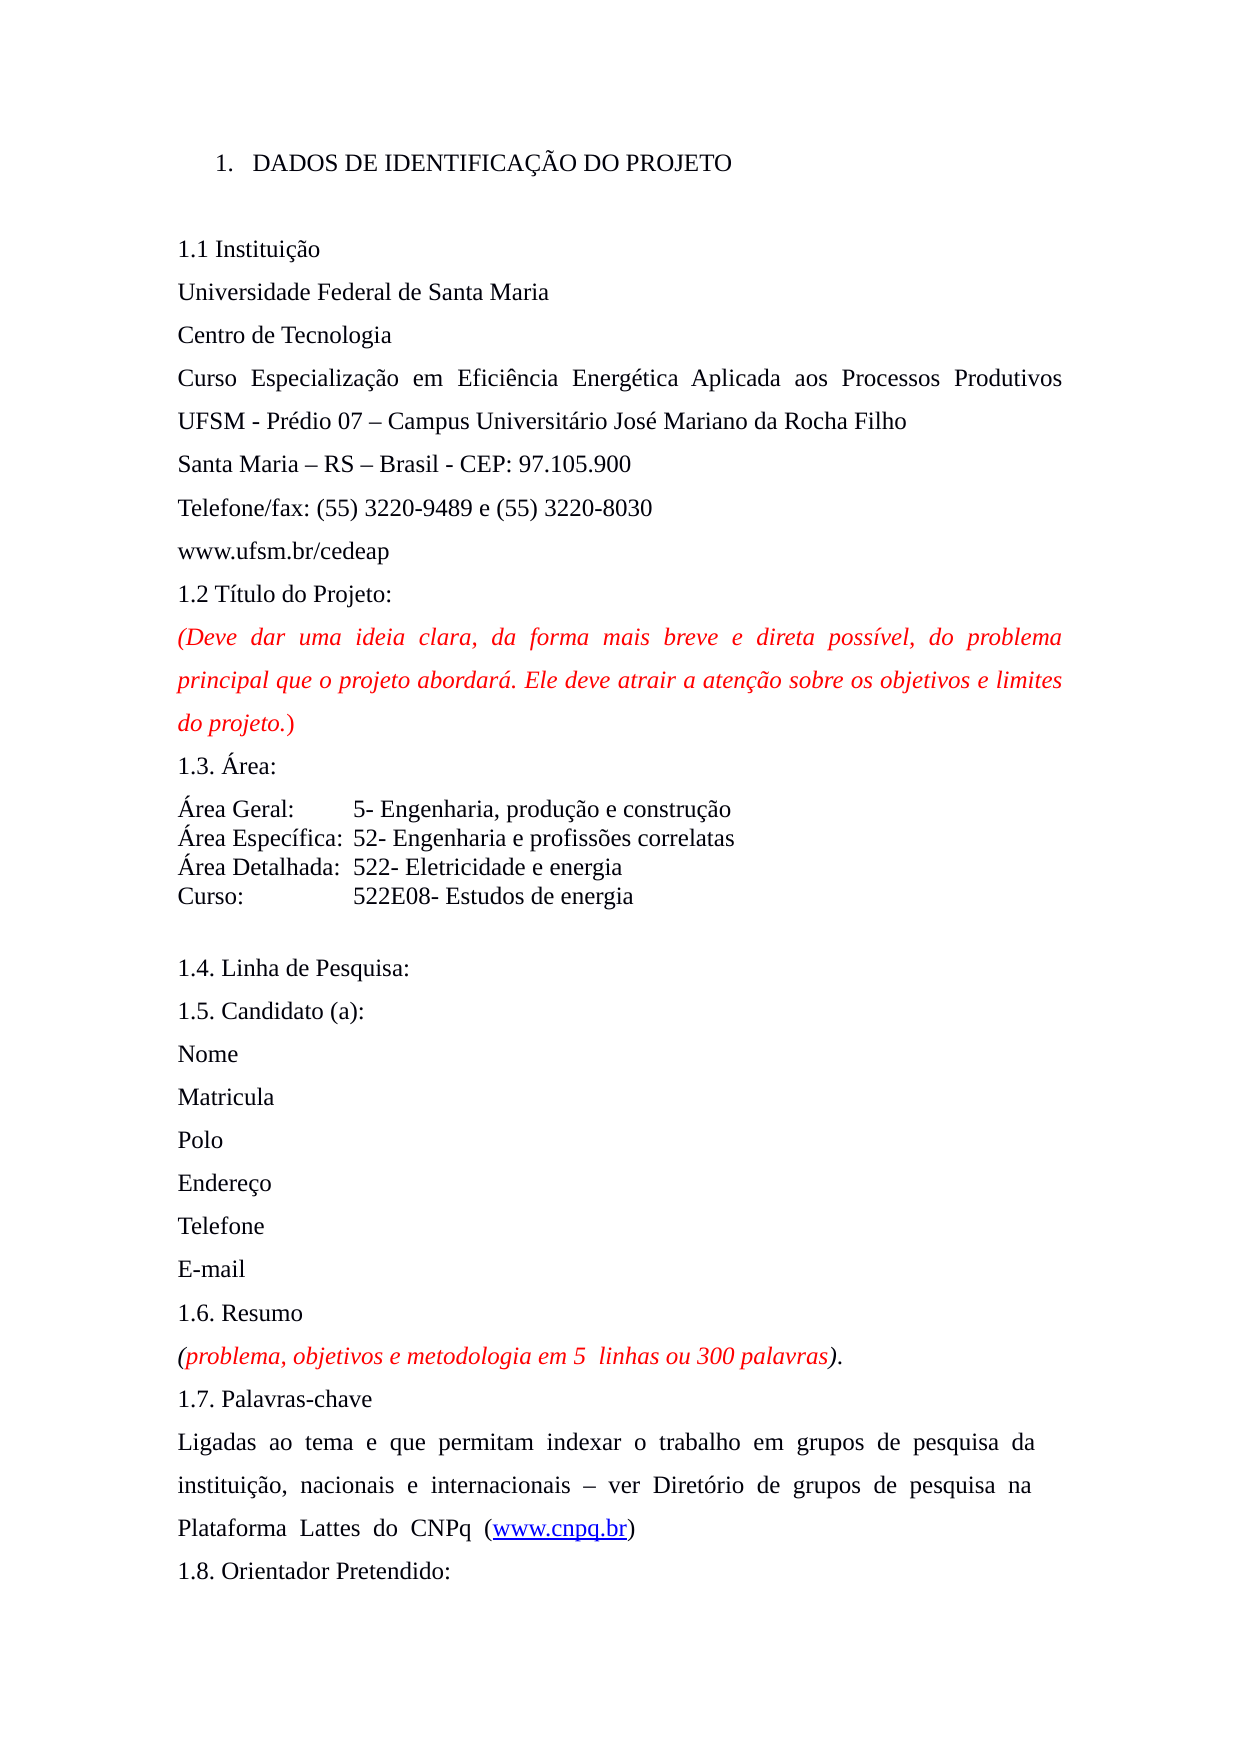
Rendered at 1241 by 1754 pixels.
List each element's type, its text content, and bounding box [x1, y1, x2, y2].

table_header Área Geral: [177, 795, 353, 823]
text Plataforma Lattes do CNPq (www.cnpq.br) [177, 1513, 1063, 1542]
text Universidade Federal de Santa Maria [177, 277, 1063, 306]
text 1.7. Palavras-chave [177, 1384, 1063, 1413]
text instituição, nacionais e internacionais – ver Diretório de grupos de pesquisa na [177, 1470, 1063, 1499]
text Telefone [177, 1211, 1063, 1240]
text Telefone/fax: (55) 3220-9489 e (55) 3220-8030 [177, 493, 1063, 521]
list DADOS DE IDENTIFICAÇÃO DO PROJETO [215, 148, 1063, 176]
text E-mail [177, 1254, 1063, 1283]
text Polo [177, 1125, 1063, 1154]
text www.ufsm.br/cedeap [177, 536, 1063, 564]
text 1.4. Linha de Pesquisa: [177, 953, 1063, 981]
text Curso Especialização em Eficiência Energética Aplicada aos Processos Produtivos UFSM - Prédio 07 – Campus Universitário José Mariano da Rocha Filho [177, 363, 1063, 435]
text 1.2 Título do Projeto: [177, 579, 1063, 608]
table_cell 522E08- Estudos de energia [353, 881, 747, 909]
text Matricula [177, 1082, 1063, 1111]
table_cell Área Específica: [177, 823, 353, 852]
text 1.6. Resumo [177, 1298, 1063, 1326]
text 1.8. Orientador Pretendido: [177, 1556, 1063, 1585]
text Endereço [177, 1168, 1063, 1197]
text Ligadas ao tema e que permitam indexar o trabalho em grupos de pesquisa da [177, 1427, 1063, 1456]
table_cell Área Detalhada: [177, 852, 353, 881]
table_cell 52- Engenharia e profissões correlatas [353, 823, 747, 852]
text 1.5. Candidato (a): [177, 996, 1063, 1024]
text Santa Maria – RS – Brasil - CEP: 97.105.900 [177, 449, 1063, 478]
text Nome [177, 1039, 1063, 1068]
text (problema, objetivos e metodologia em 5 linhas ou 300 palavras). [177, 1341, 1063, 1369]
table_header 5- Engenharia, produção e construção [353, 795, 747, 823]
text Centro de Tecnologia [177, 320, 1063, 349]
table_cell Curso: [177, 881, 353, 909]
text 1.1 Instituição [177, 234, 1063, 263]
text 1.3. Área: [177, 751, 1063, 780]
table_cell 522- Eletricidade e energia [353, 852, 747, 881]
text (Deve dar uma ideia clara, da forma mais breve e direta possível, do problema principal que o projeto abordará. Ele deve atrair a atenção sobre os objetivos e limites do projeto.) [177, 622, 1063, 737]
